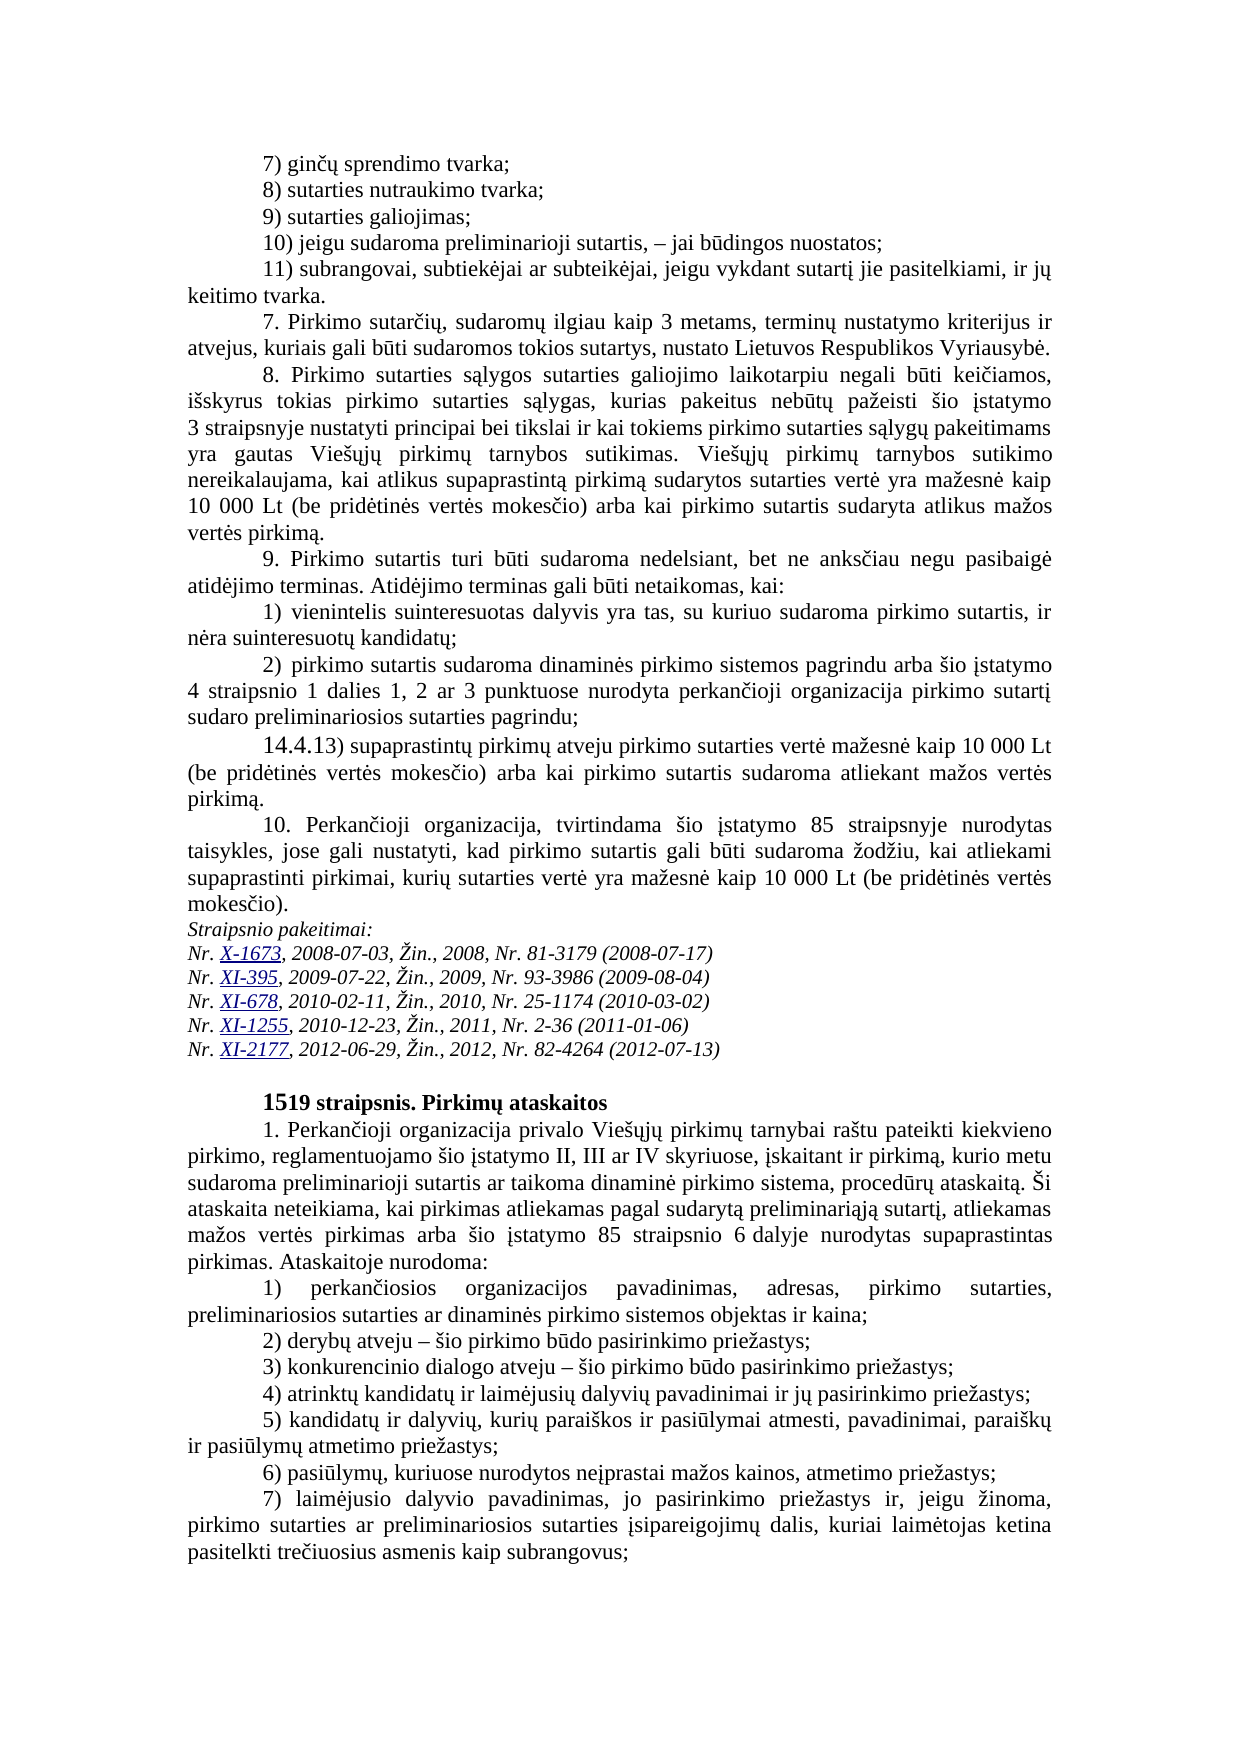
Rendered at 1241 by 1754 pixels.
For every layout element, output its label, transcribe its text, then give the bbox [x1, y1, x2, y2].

text 7) laimėjusio dalyvio pavadinimas, jo pasirinkimo priežastys ir, jeigu žinoma, pirkimo sutarties ar preliminariosios sutarties įsipareigojimų dalis, kuriai laimėtojas ketina pasitelkti trečiuosius asmenis kaip subrangovus; [187, 1485, 1053, 1564]
text 9) sutarties galiojimas; [187, 203, 1053, 229]
text 10) jeigu sudaroma preliminarioji sutartis, – jai būdingos nuostatos; [187, 229, 1053, 255]
text 7) ginčų sprendimo tvarka; [187, 150, 1053, 176]
text Straipsnio pakeitimai: [187, 917, 1053, 941]
text 7. Pirkimo sutarčių, sudaromų ilgiau kaip 3 metams, terminų nustatymo kriterijus ir atvejus, kuriais gali būti sudaromos tokios sutartys, nustato Lietuvos Respublikos Vyriausybė. [187, 308, 1053, 361]
text Nr. XI-395, 2009-07-22, Žin., 2009, Nr. 93-3986 (2009-08-04) [187, 965, 1053, 989]
text 9. Pirkimo sutartis turi būti sudaroma nedelsiant, bet ne anksčiau negu pasibaigė atidėjimo terminas. Atidėjimo terminas gali būti netaikomas, kai: [187, 545, 1053, 598]
text 4) atrinktų kandidatų ir laimėjusių dalyvių pavadinimai ir jų pasirinkimo priežastys; [187, 1380, 1053, 1406]
list vienintelis suinteresuotas dalyvis yra tas, su kuriuo sudaroma pirkimo sutartis, ir nėra suinteresuotų kandidatų; [187, 598, 1053, 651]
text 8) sutarties nutraukimo tvarka; [187, 176, 1053, 203]
text 5) kandidatų ir dalyvių, kurių paraiškos ir pasiūlymai atmesti, pavadinimai, paraiškų ir pasiūlymų atmetimo priežastys; [187, 1406, 1053, 1459]
text 2) derybų atveju – šio pirkimo būdo pasirinkimo priežastys; [187, 1327, 1053, 1353]
list pirkimo sutartis sudaroma dinaminės pirkimo sistemos pagrindu arba šio įstatymo 4 straipsnio 1 dalies 1, 2 ar 3 punktuose nurodyta perkančioji organizacija pirkimo sutartį sudaro preliminariosios sutarties pagrindu; [187, 651, 1053, 730]
text 10. Perkančioji organizacija, tvirtindama šio įstatymo 85 straipsnyje nurodytas taisykles, jose gali nustatyti, kad pirkimo sutartis gali būti sudaroma žodžiu, kai atliekami supaprastinti pirkimai, kurių sutarties vertė yra mažesnė kaip 10 000 Lt (be pridėtinės vertės mokesčio). [187, 811, 1053, 917]
text 1) perkančiosios organizacijos pavadinimas, adresas, pirkimo sutarties, preliminariosios sutarties ar dinaminės pirkimo sistemos objektas ir kaina; [187, 1274, 1053, 1327]
text 11) subrangovai, subtiekėjai ar subteikėjai, jeigu vykdant sutartį jie pasitelkiami, ir jų keitimo tvarka. [187, 255, 1053, 308]
text 3) konkurencinio dialogo atveju – šio pirkimo būdo pasirinkimo priežastys; [187, 1353, 1053, 1380]
text Nr. XI-2177, 2012-06-29, Žin., 2012, Nr. 82-4264 (2012-07-13) [187, 1037, 1053, 1061]
text 6) pasiūlymų, kuriuose nurodytos neįprastai mažos kainos, atmetimo priežastys; [187, 1459, 1053, 1485]
subtitle 19 straipsnis. Pirkimų ataskaitos [187, 1087, 1053, 1116]
subtitle 3) supaprastintų pirkimų atveju pirkimo sutarties vertė mažesnė kaip 10 000 Lt (be pridėtinės vertės mokesčio) arba kai pirkimo sutartis sudaroma atliekant mažos vertės pirkimą. [187, 730, 1053, 811]
text 8. Pirkimo sutarties sąlygos sutarties galiojimo laikotarpiu negali būti keičiamos, išskyrus tokias pirkimo sutarties sąlygas, kurias pakeitus nebūtų pažeisti šio įstatymo 3 straipsnyje nustatyti principai bei tikslai ir kai tokiems pirkimo sutarties sąlygų pakeitimams yra gautas Viešųjų pirkimų tarnybos sutikimas. Viešųjų pirkimų tarnybos sutikimo nereikalaujama, kai atlikus supaprastintą pirkimą sudarytos sutarties vertė yra mažesnė kaip 10 000 Lt (be pridėtinės vertės mokesčio) arba kai pirkimo sutartis sudaryta atlikus mažos vertės pirkimą. [187, 361, 1053, 545]
text Nr. XI-1255, 2010-12-23, Žin., 2011, Nr. 2-36 (2011-01-06) [187, 1013, 1053, 1037]
text Nr. X-1673, 2008-07-03, Žin., 2008, Nr. 81-3179 (2008-07-17) [187, 941, 1053, 965]
text Nr. XI-678, 2010-02-11, Žin., 2010, Nr. 25-1174 (2010-03-02) [187, 989, 1053, 1013]
text 1. Perkančioji organizacija privalo Viešųjų pirkimų tarnybai raštu pateikti kiekvieno pirkimo, reglamentuojamo šio įstatymo II, III ar IV skyriuose, įskaitant ir pirkimą, kurio metu sudaroma preliminarioji sutartis ar taikoma dinaminė pirkimo sistema, procedūrų ataskaitą. Ši ataskaita neteikiama, kai pirkimas atliekamas pagal sudarytą preliminariąją sutartį, atliekamas mažos vertės pirkimas arba šio įstatymo 85 straipsnio 6 dalyje nurodytas supaprastintas pirkimas. Ataskaitoje nurodoma: [187, 1116, 1053, 1274]
